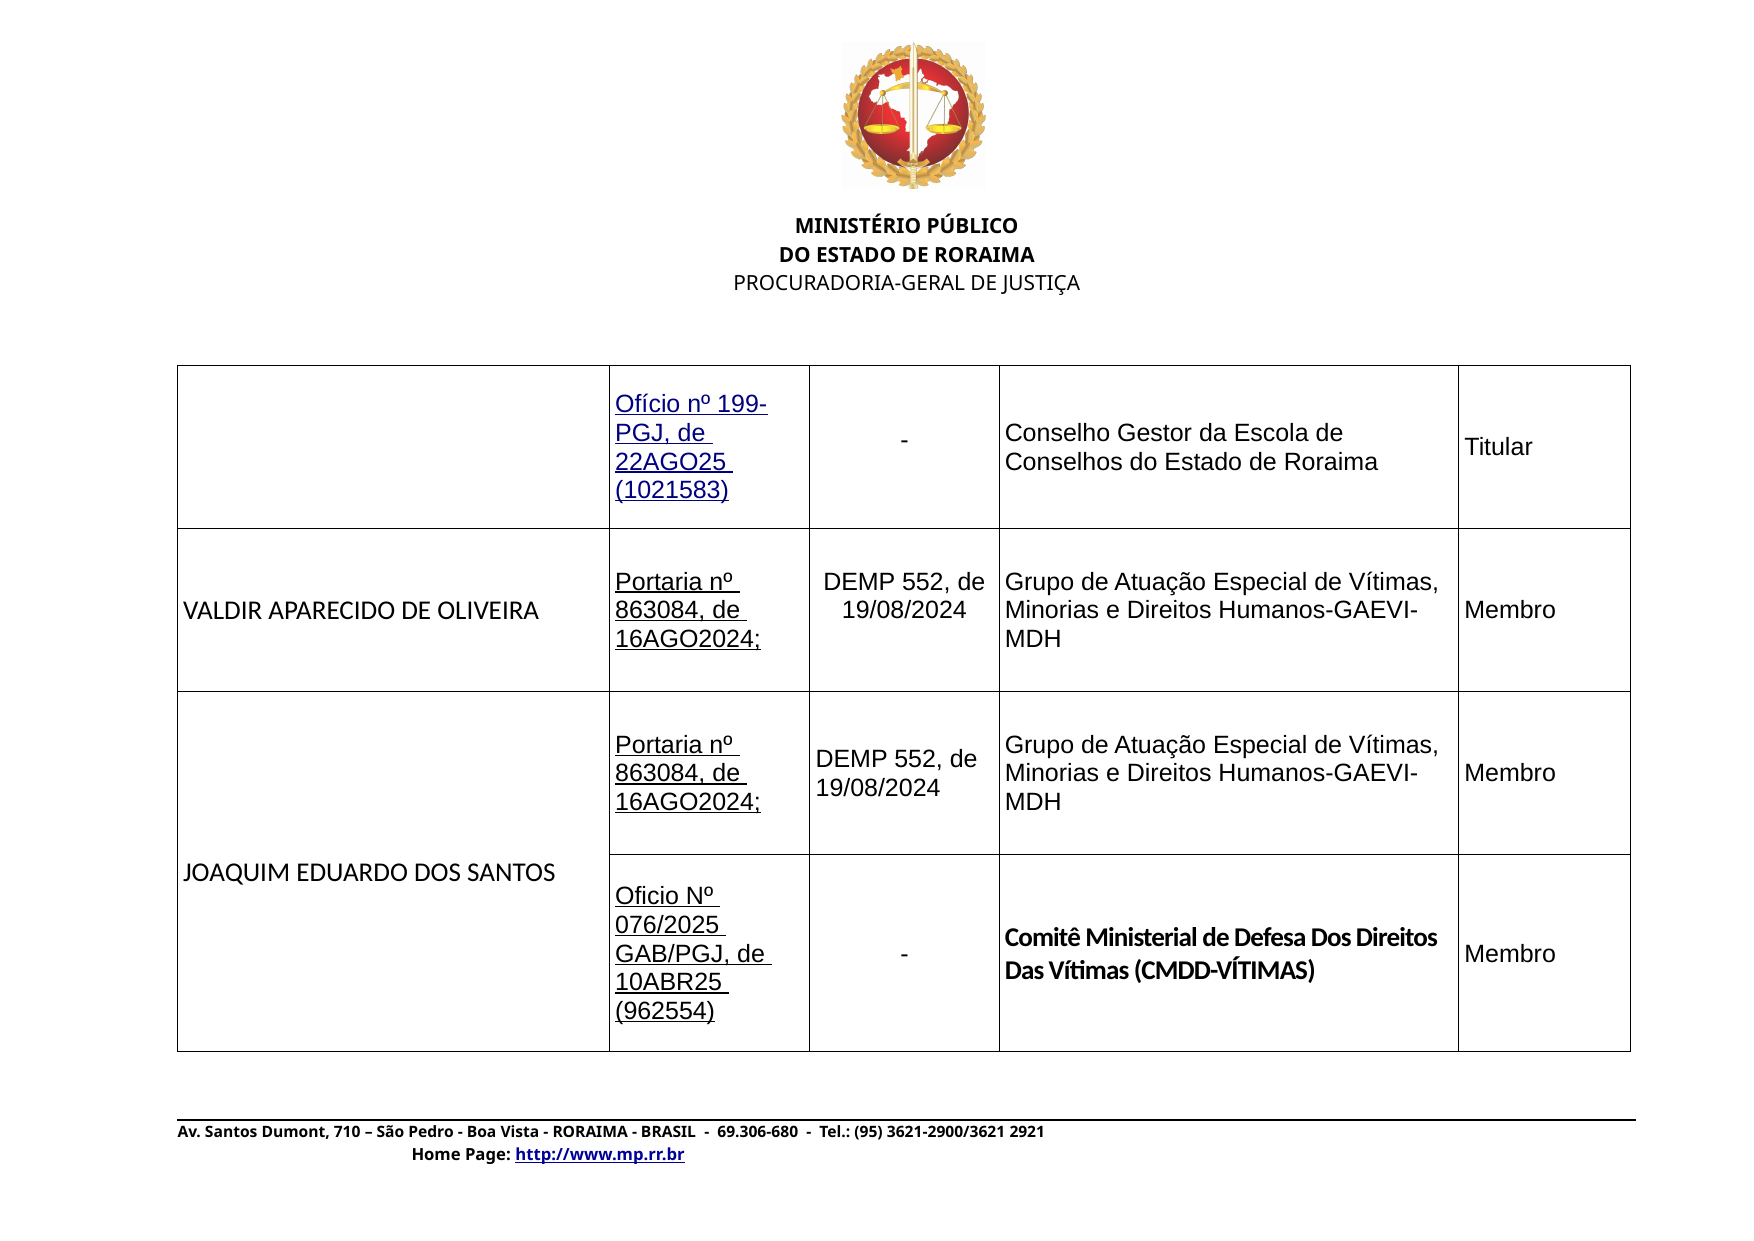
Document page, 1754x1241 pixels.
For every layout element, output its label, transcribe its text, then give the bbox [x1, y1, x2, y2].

table_cell Membro [1459, 529, 1630, 691]
picture [841, 42, 986, 189]
table_cell Portaria nº 863084, de 16AGO2024; [610, 692, 809, 854]
table_cell - [810, 366, 999, 528]
table_cell Comitê Ministerial de Defesa Dos Direitos Das Vítimas (CMDD-VÍTIMAS) [1000, 855, 1458, 1051]
table_cell Membro [1459, 692, 1630, 854]
table_cell DEMP 552, de 19/08/2024 [810, 529, 999, 691]
table_cell Titular [1459, 366, 1630, 528]
table_cell Conselho Gestor da Escola de Conselhos do Estado de Roraima [1000, 366, 1458, 528]
table_cell Membro [1459, 855, 1630, 1051]
table_cell JOAQUIM EDUARDO DOS SANTOS [178, 692, 609, 1051]
table_cell Grupo de Atuação Especial de Vítimas, Minorias e Direitos Humanos-GAEVI-MDH [1000, 692, 1458, 854]
table_cell Portaria nº 863084, de 16AGO2024; [610, 529, 809, 691]
table_cell Grupo de Atuação Especial de Vítimas, Minorias e Direitos Humanos-GAEVI-MDH [1000, 529, 1458, 691]
table_cell Oficio Nº 076/2025 GAB/PGJ, de 10ABR25 (962554) [610, 855, 809, 1051]
table_cell Ofício nº 199-PGJ, de 22AGO25 (1021583) [610, 366, 809, 528]
table_cell DEMP 552, de 19/08/2024 [810, 692, 999, 854]
table_cell - [810, 855, 999, 1051]
table_cell VALDIR APARECIDO DE OLIVEIRA [178, 529, 609, 691]
